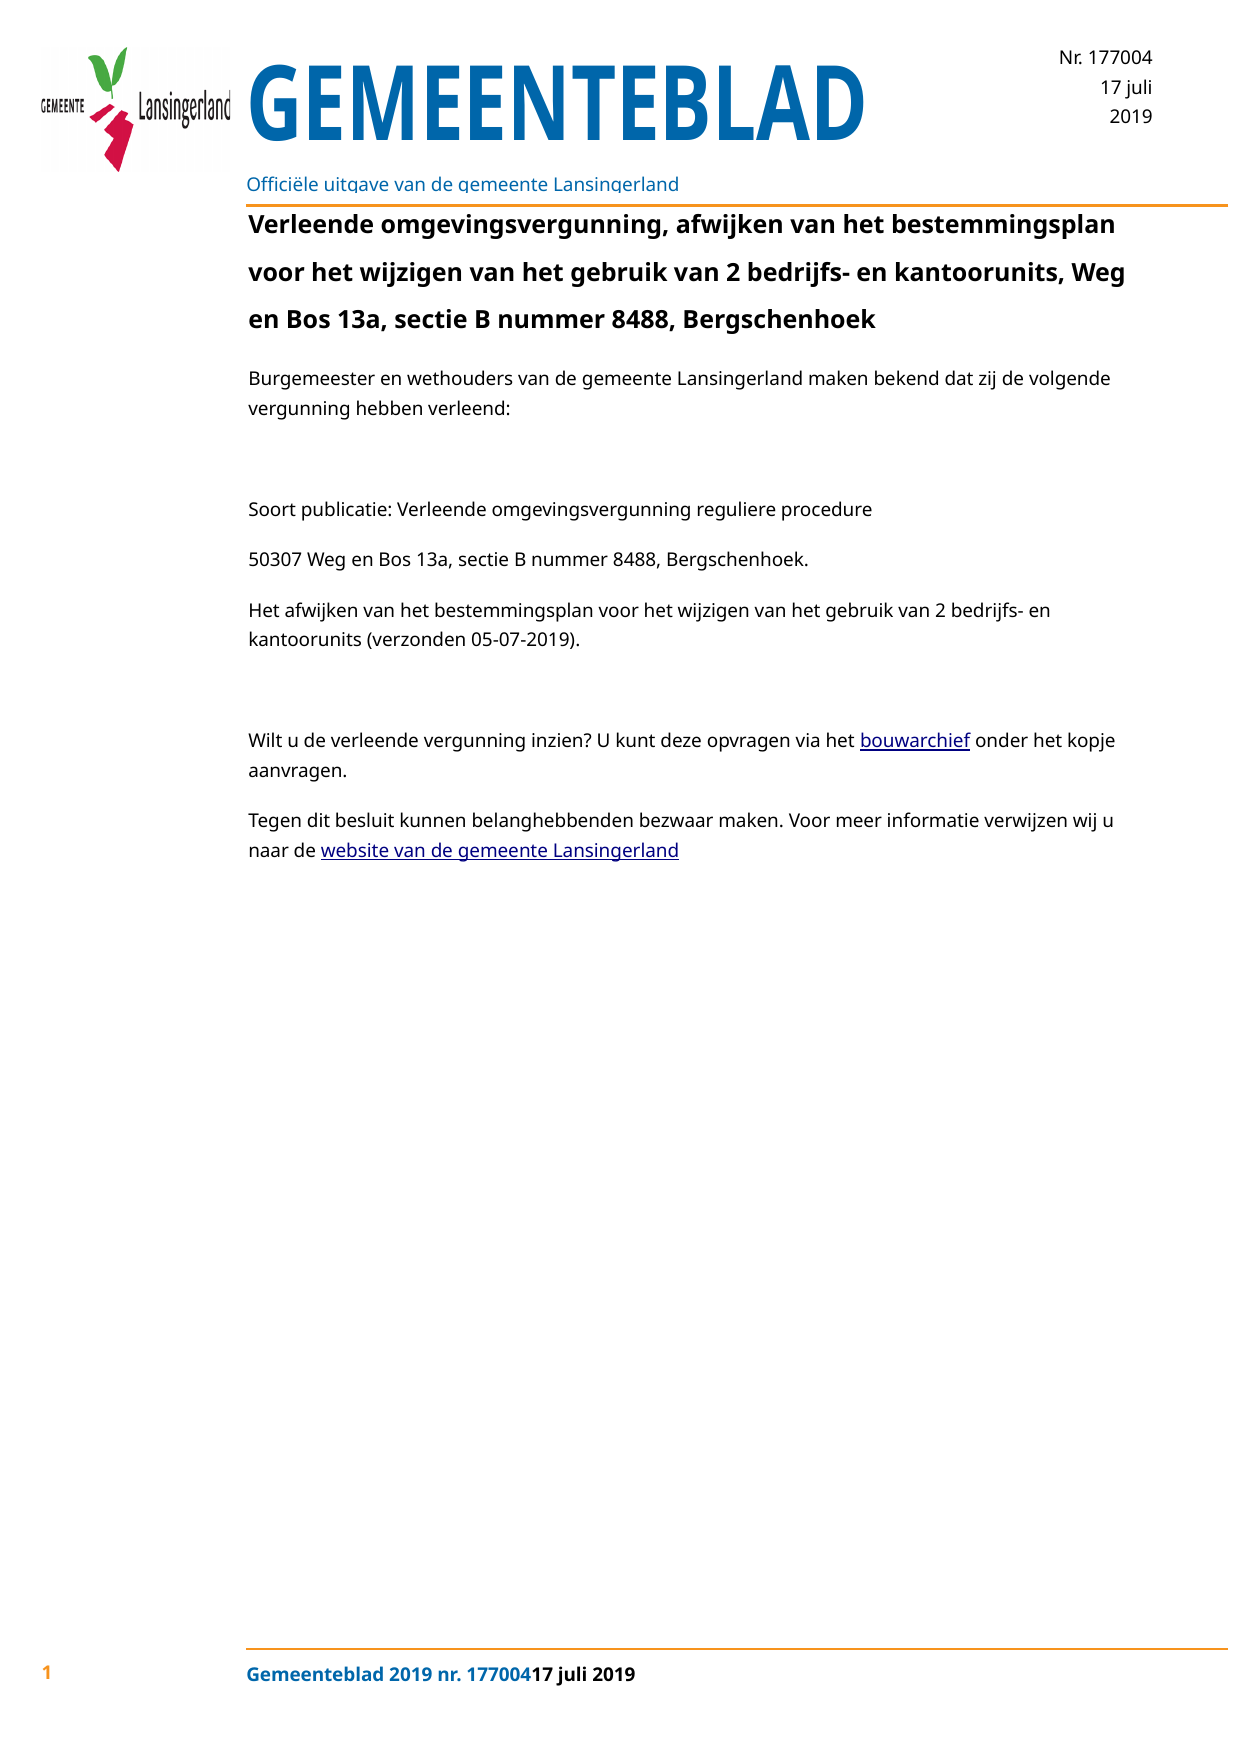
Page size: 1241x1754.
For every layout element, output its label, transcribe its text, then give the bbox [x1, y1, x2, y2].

text Soort publicatie: Verleende omgevingsvergunning reguliere procedure [248, 496, 1152, 522]
text Verleende omgevingsvergunning, afwijken van het bestemmingsplan voor het wijzigen van het gebruik van 2 bedrijfs- en kantoorunits, Weg en Bos 13a, sectie B nummer 8488, Bergschenhoek [248, 207, 1152, 336]
text Wilt u de verleende vergunning inzien? U kunt deze opvragen via het bouwarchief onder het kopje aanvragen. [248, 727, 1152, 782]
text 50307 Weg en Bos 13a, sectie B nummer 8488, Bergschenhoek. [248, 546, 1152, 572]
picture [41, 47, 231, 172]
text Burgemeester en wethouders van de gemeente Lansingerland maken bekend dat zij de volgende vergunning hebben verleend: [248, 366, 1152, 421]
text Tegen dit besluit kunnen belanghebbenden bezwaar maken. Voor meer informatie verwijzen wij u naar de website van de gemeente Lansingerland [248, 807, 1152, 862]
text Het afwijken van het bestemmingsplan voor het wijzigen van het gebruik van 2 bedrijfs- en kantoorunits (verzonden 05-07-2019). [248, 597, 1152, 652]
